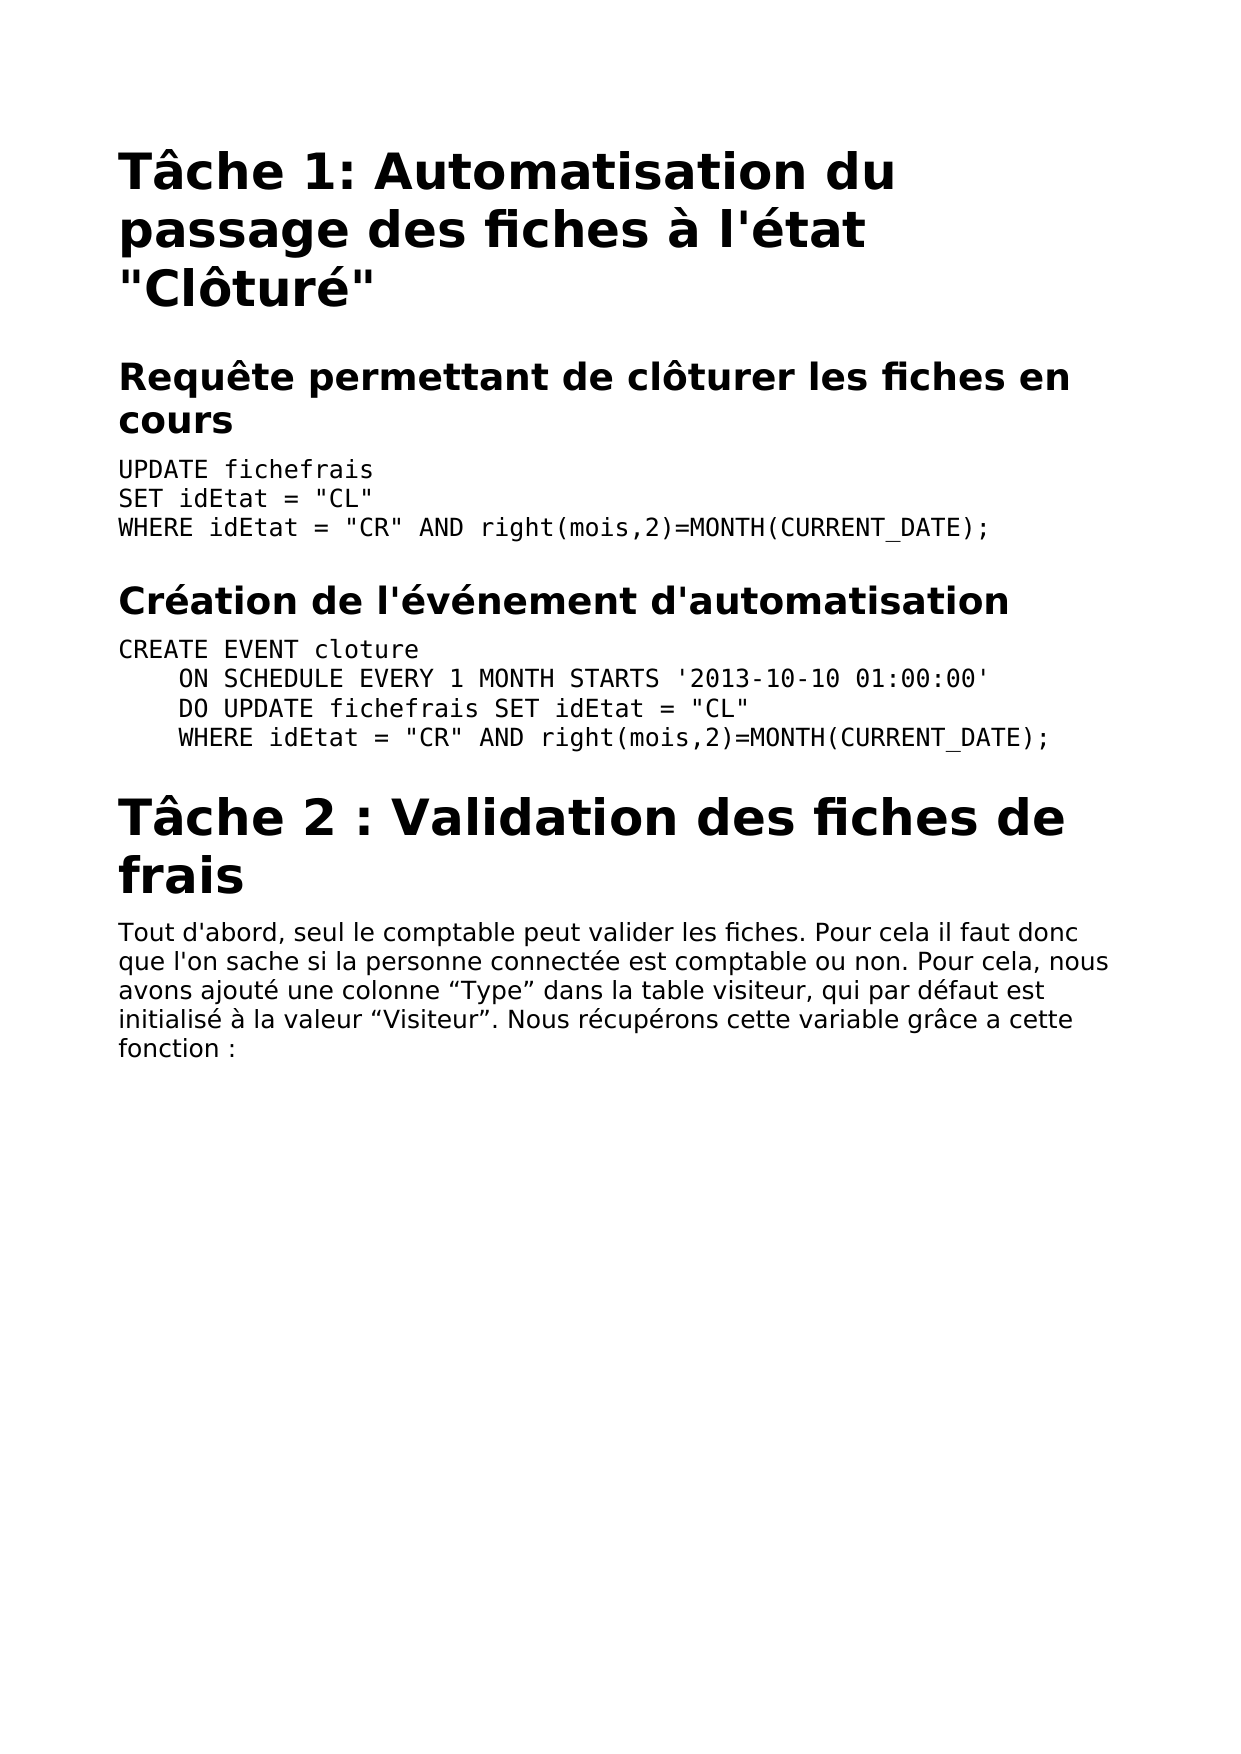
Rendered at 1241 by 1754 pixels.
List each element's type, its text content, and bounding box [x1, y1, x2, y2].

subtitle Requête permettant de clôturer les fiches en cours [118, 355, 1122, 443]
subtitle Création de l'événement d'automatisation [118, 579, 1122, 623]
text CREATE EVENT cloture ON SCHEDULE EVERY 1 MONTH STARTS '2013-10-10 01:00:00' DO UPDATE fichefrais SET idEtat = "CL" WHERE idEtat = "CR" AND right(mois,2)=MONTH(CURRENT_DATE); [118, 636, 1122, 752]
text UPDATE fichefrais SET idEtat = "CL" WHERE idEtat = "CR" AND right(mois,2)=MONTH(CURRENT_DATE); [118, 455, 1122, 543]
subtitle Tâche 1: Automatisation du passage des fiches à l'état "Clôturé" [118, 143, 1122, 318]
subtitle Tâche 2 : Validation des fiches de frais [118, 789, 1122, 905]
text Tout d'abord, seul le comptable peut valider les fiches. Pour cela il faut donc que l'on sache si la personne connectée est comptable ou non. Pour cela, nous avons ajouté une colonne “Type” dans la table visiteur, qui par défaut est initialisé à la valeur “Visiteur”. Nous récupérons cette variable grâce a cette fonction : [118, 918, 1122, 1064]
